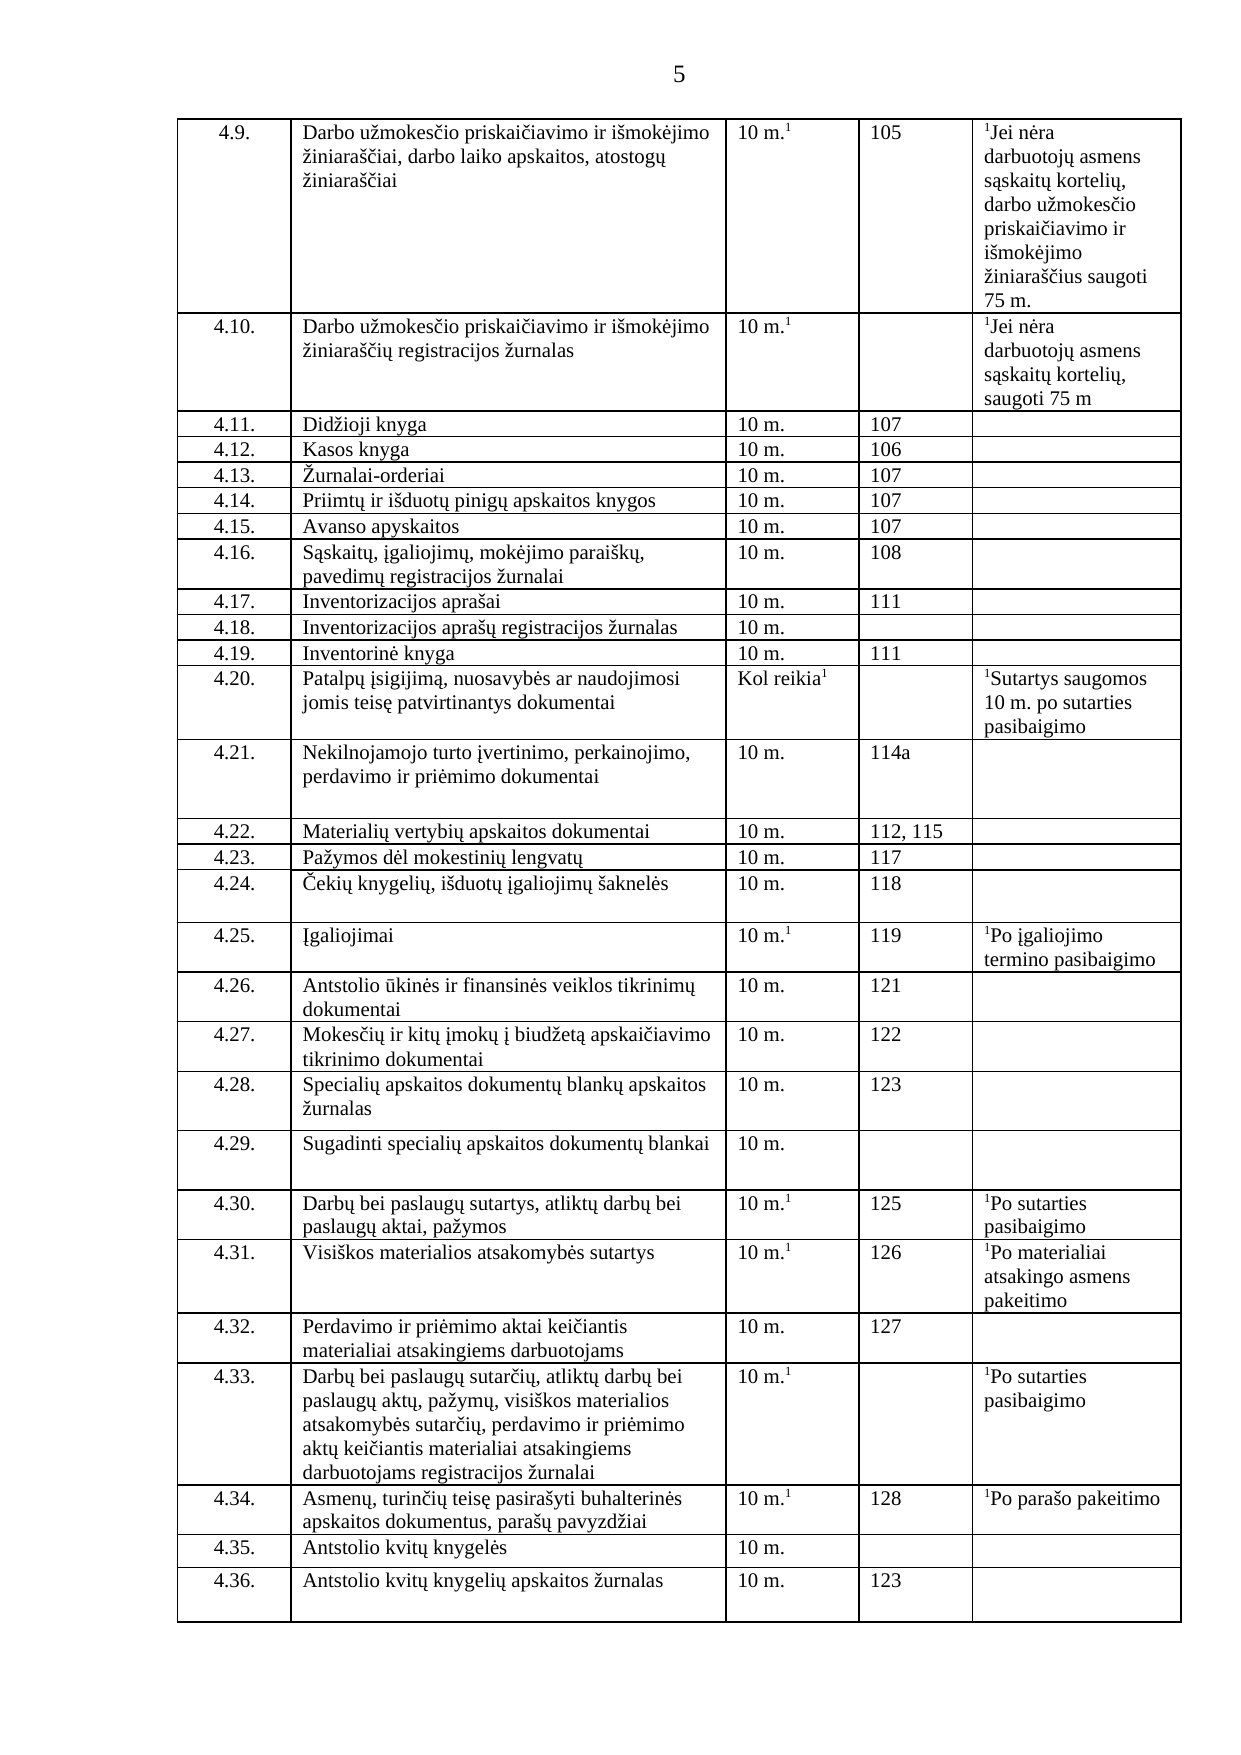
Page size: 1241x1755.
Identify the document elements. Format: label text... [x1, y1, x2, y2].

table_cell [973, 1072, 1180, 1130]
table_cell Patalpų įsigijimą, nuosavybės ar naudojimosi jomis teisę patvirtinantys dokumentai [292, 666, 725, 738]
table_cell Asmenų, turinčių teisę pasirašyti buhalterinės apskaitos dokumentus, parašų pavyzdžiai [292, 1486, 725, 1533]
table_cell 10 m. [727, 488, 858, 512]
table_cell 4.9. [178, 120, 290, 312]
table_cell 1Po parašo pakeitimo [973, 1486, 1180, 1533]
table_cell Kol reikia1 [727, 666, 858, 738]
table_cell 10 m. [727, 590, 858, 613]
table_cell 107 [860, 488, 972, 512]
table_cell 4.21. [178, 740, 290, 818]
table_cell [973, 819, 1180, 843]
table_cell Įgaliojimai [292, 923, 725, 971]
table_cell [973, 1022, 1180, 1071]
table_cell 123 [860, 1072, 972, 1130]
table_cell Priimtų ir išduotų pinigų apskaitos knygos [292, 488, 725, 512]
table_cell 10 m. [727, 615, 858, 639]
table_cell 10 m. [727, 845, 858, 869]
table_cell [973, 641, 1180, 665]
table_cell 10 m.1 [727, 120, 858, 312]
table_cell 4.36. [178, 1568, 290, 1621]
table_cell 107 [860, 412, 972, 436]
table_cell 4.12. [178, 437, 290, 461]
table_cell 1Jei nėra darbuotojų asmens sąskaitų kortelių, darbo užmokesčio priskaičiavimo ir išmokėjimo žiniaraščius saugoti 75 m. [973, 120, 1180, 312]
table_cell 123 [860, 1568, 972, 1621]
table_cell 4.25. [178, 923, 290, 971]
table_cell 4.18. [178, 615, 290, 639]
table_cell 10 m. [727, 1022, 858, 1071]
table_cell [973, 1568, 1180, 1621]
table_cell 4.34. [178, 1486, 290, 1533]
table_cell 122 [860, 1022, 972, 1071]
table_cell 118 [860, 871, 972, 921]
table_cell [973, 1314, 1180, 1362]
table_cell [973, 1131, 1180, 1189]
table_cell 111 [860, 641, 972, 665]
table_cell 108 [860, 540, 972, 588]
table_cell 4.13. [178, 463, 290, 487]
table_cell 10 m. [727, 514, 858, 538]
table_cell 107 [860, 514, 972, 538]
table_cell Avanso apyskaitos [292, 514, 725, 538]
table_cell 10 m. [727, 1314, 858, 1362]
table_cell Antstolio kvitų knygelių apskaitos žurnalas [292, 1568, 725, 1621]
table_cell Antstolio kvitų knygelės [292, 1535, 725, 1567]
table_cell 4.26. [178, 973, 290, 1021]
table_cell 1Jei nėra darbuotojų asmens sąskaitų kortelių, saugoti 75 m [973, 314, 1180, 410]
table_cell [973, 488, 1180, 512]
table_cell 10 m. [727, 641, 858, 665]
table_cell 10 m. [727, 412, 858, 436]
table_cell [973, 615, 1180, 639]
table_cell 125 [860, 1191, 972, 1238]
table_cell 4.14. [178, 488, 290, 512]
table_cell Perdavimo ir priėmimo aktai keičiantis materialiai atsakingiems darbuotojams [292, 1314, 725, 1362]
table_cell 4.29. [178, 1131, 290, 1189]
table_cell 4.30. [178, 1191, 290, 1238]
table_cell Žurnalai-orderiai [292, 463, 725, 487]
table_cell 4.20. [178, 666, 290, 738]
table_cell 111 [860, 590, 972, 613]
table_cell Kasos knyga [292, 437, 725, 461]
table_cell Mokesčių ir kitų įmokų į biudžetą apskaičiavimo tikrinimo dokumentai [292, 1022, 725, 1071]
table_cell 4.19. [178, 641, 290, 665]
table_cell Darbų bei paslaugų sutarčių, atliktų darbų bei paslaugų aktų, pažymų, visiškos materialios atsakomybės sutarčių, perdavimo ir priėmimo aktų keičiantis materialiai atsakingiems darbuotojams registracijos žurnalai [292, 1364, 725, 1484]
table_cell [973, 463, 1180, 487]
table_cell 4.24. [178, 870, 290, 921]
table_cell 128 [860, 1486, 972, 1533]
table_cell 106 [860, 437, 972, 461]
table_cell [860, 615, 972, 639]
table_cell [973, 540, 1180, 588]
table_cell [860, 1131, 972, 1189]
table_cell 4.16. [178, 540, 290, 588]
table_cell 10 m.1 [727, 1364, 858, 1484]
table_cell 121 [860, 973, 972, 1021]
table_cell [973, 740, 1180, 818]
table_cell Darbo užmokesčio priskaičiavimo ir išmokėjimo žiniaraščių registracijos žurnalas [292, 314, 725, 410]
table_cell [973, 514, 1180, 538]
table_cell Materialių vertybių apskaitos dokumentai [292, 819, 725, 843]
table_cell 4.35. [178, 1535, 290, 1567]
table_cell [860, 1364, 972, 1484]
table_cell Specialių apskaitos dokumentų blankų apskaitos žurnalas [292, 1072, 725, 1130]
table_cell 4.11. [178, 412, 290, 436]
table_cell 114a [860, 740, 972, 818]
table_cell 4.31. [178, 1240, 290, 1312]
table_cell Didžioji knyga [292, 412, 725, 436]
table_cell Inventorizacijos aprašai [292, 590, 725, 613]
table_cell [973, 845, 1180, 869]
table_cell 10 m.1 [727, 1240, 858, 1312]
table_cell [860, 666, 972, 738]
table_cell Pažymos dėl mokestinių lengvatų [292, 845, 725, 869]
table_cell 112, 115 [860, 819, 972, 843]
table_cell 10 m. [727, 1568, 858, 1621]
table_cell Darbo užmokesčio priskaičiavimo ir išmokėjimo žiniaraščiai, darbo laiko apskaitos, atostogų žiniaraščiai [292, 120, 725, 312]
table_cell 10 m. [727, 871, 858, 921]
table_cell 10 m. [727, 437, 858, 461]
table_cell Nekilnojamojo turto įvertinimo, perkainojimo, perdavimo ir priėmimo dokumentai [292, 740, 725, 818]
table_cell 1Sutartys saugomos 10 m. po sutarties pasibaigimo [973, 666, 1180, 738]
table_cell Čekių knygelių, išduotų įgaliojimų šaknelės [292, 871, 725, 921]
table_cell [860, 1535, 972, 1567]
table_cell Inventorizacijos aprašų registracijos žurnalas [292, 615, 725, 639]
table_cell 107 [860, 463, 972, 487]
table_cell 119 [860, 923, 972, 971]
table_cell 1Po įgaliojimo termino pasibaigimo [973, 923, 1180, 971]
table_cell 10 m. [727, 463, 858, 487]
table_cell Darbų bei paslaugų sutartys, atliktų darbų bei paslaugų aktai, pažymos [292, 1191, 725, 1238]
table_cell 126 [860, 1240, 972, 1312]
table_cell 10 m. [727, 1535, 858, 1567]
table_cell 10 m. [727, 540, 858, 588]
table_cell 10 m.1 [727, 1191, 858, 1238]
table_cell Sąskaitų, įgaliojimų, mokėjimo paraiškų, pavedimų registracijos žurnalai [292, 540, 725, 588]
table_cell 4.15. [178, 514, 290, 538]
table_cell Visiškos materialios atsakomybės sutartys [292, 1240, 725, 1312]
table_cell 4.33. [178, 1364, 290, 1484]
table_cell 10 m. [727, 740, 858, 818]
table_cell 1Po sutarties pasibaigimo [973, 1364, 1180, 1484]
table_cell 4.17. [178, 590, 290, 613]
table_cell 4.10. [178, 314, 290, 410]
table_cell [973, 412, 1180, 436]
table_cell [973, 1535, 1180, 1567]
table_cell 117 [860, 845, 972, 869]
table_cell 4.22. [178, 819, 290, 843]
table_cell 127 [860, 1314, 972, 1362]
table_cell 10 m. [727, 1072, 858, 1130]
table_cell 10 m. [727, 1131, 858, 1189]
table_cell [973, 590, 1180, 613]
table_cell [973, 437, 1180, 461]
table_cell 1Po materialiai atsakingo asmens pakeitimo [973, 1240, 1180, 1312]
table_cell 10 m.1 [727, 923, 858, 971]
table_cell [973, 871, 1180, 921]
table_cell 10 m. [727, 819, 858, 843]
table_cell 4.28. [178, 1072, 290, 1130]
table_cell 4.32. [178, 1314, 290, 1362]
table_cell [973, 973, 1180, 1021]
table_cell [860, 314, 972, 410]
table_cell 4.23. [178, 845, 290, 869]
table_cell 10 m.1 [727, 314, 858, 410]
table_cell Antstolio ūkinės ir finansinės veiklos tikrinimų dokumentai [292, 973, 725, 1021]
table_cell 105 [860, 120, 972, 312]
table_cell 1Po sutarties pasibaigimo [973, 1191, 1180, 1238]
table_cell 4.27. [178, 1022, 290, 1071]
table_cell Inventorinė knyga [292, 641, 725, 665]
table_cell 10 m.1 [727, 1486, 858, 1533]
table_cell 10 m. [727, 973, 858, 1021]
table_cell Sugadinti specialių apskaitos dokumentų blankai [292, 1131, 725, 1189]
